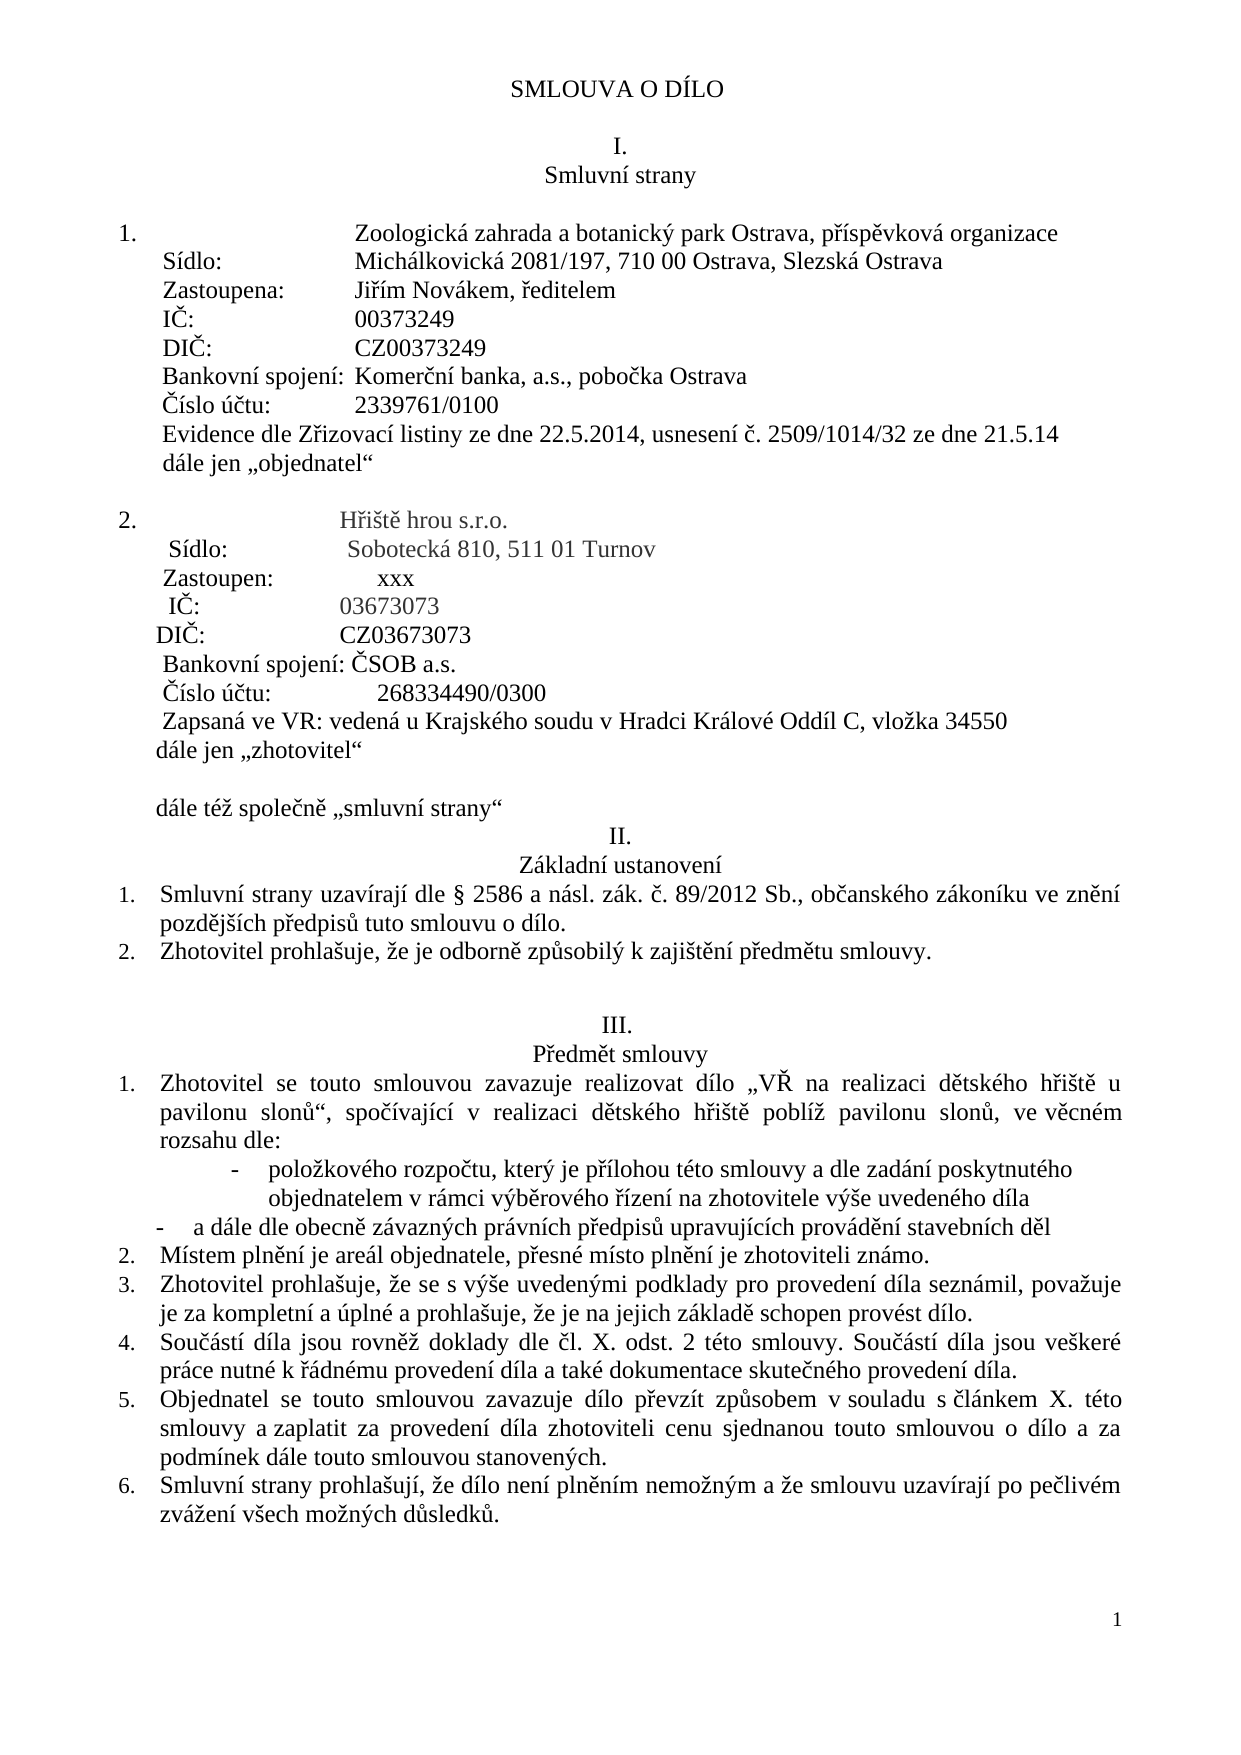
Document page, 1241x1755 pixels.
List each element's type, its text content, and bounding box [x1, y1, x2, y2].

text Smlouva o dílo [118, 74, 1122, 103]
text IČ: 03673073 [118, 591, 1122, 620]
text Číslo účtu: 268334490/0300 [156, 678, 1122, 706]
text Sídlo: Michálkovická 2081/197, 710 00 Ostrava, Slezská Ostrava [118, 246, 1122, 275]
text Bankovní spojení: Komerční banka, a.s., pobočka Ostrava [156, 361, 1122, 390]
list Zhotovitel prohlašuje, že je odborně způsobilý k zajištění předmětu smlouvy. [118, 936, 1122, 965]
text II. [118, 821, 1122, 850]
list Místem plnění je areál objednatele, přesné místo plnění je zhotoviteli známo. [118, 1241, 1122, 1269]
text dále též společně „smluvní strany“ [156, 793, 1122, 821]
list Zhotovitel se touto smlouvou zavazuje realizovat dílo „VŘ na realizaci dětského hřiště u pavilonu slonů“, spočívající v realizaci dětského hřiště poblíž pavilonu slonů, ve věcném rozsahu dle: [118, 1068, 1122, 1154]
list Objednatel se touto smlouvou zavazuje dílo převzít způsobem v souladu s článkem X. této smlouvy a zaplatit za provedení díla zhotoviteli cenu sjednanou touto smlouvou o dílo a za podmínek dále touto smlouvou stanovených. [118, 1384, 1122, 1471]
text Bankovní spojení: ČSOB a.s. [156, 649, 1122, 678]
text Zapsaná ve VR: vedená u Krajského soudu v Hradci Králové Oddíl C, vložka 34550 [156, 706, 1122, 735]
list Smluvní strany prohlašují, že dílo není plněním nemožným a že smlouvu uzavírají po pečlivém zvážení všech možných důsledků. [118, 1471, 1122, 1528]
text I. [118, 131, 1122, 160]
text 2. Hřiště hrou s.r.o. [118, 505, 1122, 534]
text dále jen „objednatel“ [156, 448, 1122, 476]
list položkového rozpočtu, který je přílohou této smlouvy a dle zadání poskytnutého objednatelem v rámci výběrového řízení na zhotovitele výše uvedeného díla [231, 1154, 1122, 1212]
subtitle Základní ustanovení [118, 850, 1122, 879]
text III. [118, 1011, 1122, 1039]
text Číslo účtu: 2339761/0100 [156, 390, 1122, 419]
text Předmět smlouvy [118, 1039, 1122, 1068]
text Smluvní strany [118, 160, 1122, 189]
list Smluvní strany uzavírají dle § 2586 a násl. zák. č. 89/2012 Sb., občanského zákoníku ve znění pozdějších předpisů tuto smlouvu o dílo. [118, 879, 1122, 936]
list a dále dle obecně závazných právních předpisů upravujících provádění stavebních děl [156, 1212, 1122, 1241]
text dále jen „zhotovitel“ [118, 735, 1122, 764]
text IČ: 00373249 [156, 304, 1122, 333]
text Zastoupen: xxx [156, 563, 1122, 591]
text 1. Zoologická zahrada a botanický park Ostrava, příspěvková organizace [118, 218, 1122, 246]
list Zhotovitel prohlašuje, že se s výše uvedenými podklady pro provedení díla seznámil, považuje je za kompletní a úplné a prohlašuje, že je na jejich základě schopen provést dílo. [118, 1269, 1122, 1327]
text Zastoupena: Jiřím Novákem, ředitelem [118, 275, 1122, 304]
list Součástí díla jsou rovněž doklady dle čl. X. odst. 2 této smlouvy. Součástí díla jsou veškeré práce nutné k řádnému provedení díla a také dokumentace skutečného provedení díla. [118, 1327, 1122, 1384]
text DIČ: CZ00373249 [156, 333, 1122, 361]
text DIČ: CZ03673073 [118, 620, 1122, 649]
text Sídlo: Sobotecká 810, 511 01 Turnov [118, 534, 1122, 563]
text Evidence dle Zřizovací listiny ze dne 22.5.2014, usnesení č. 2509/1014/32 ze dne 21.5.14 [156, 419, 1122, 448]
